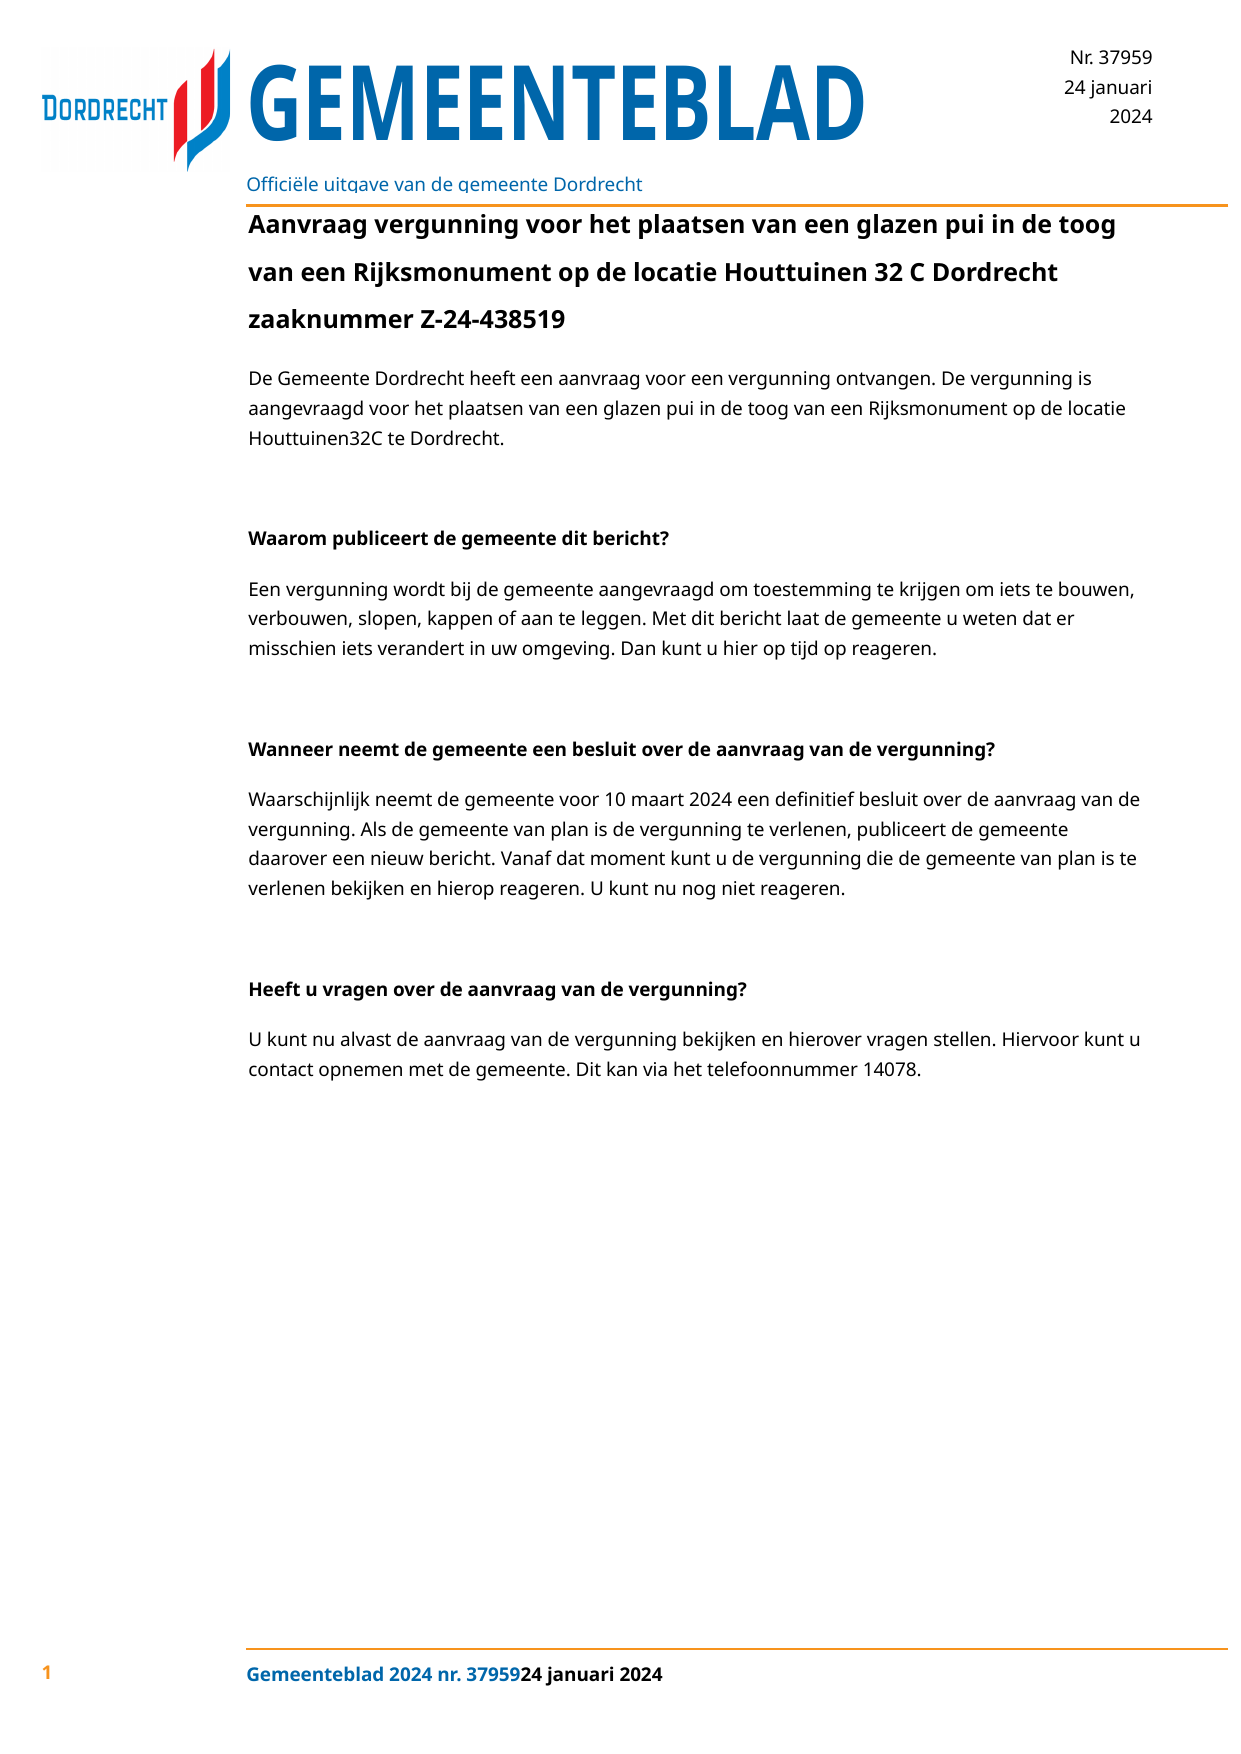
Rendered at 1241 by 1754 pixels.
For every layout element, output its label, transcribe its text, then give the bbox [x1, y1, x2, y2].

text Heeft u vragen over de aanvraag van de vergunning? [248, 976, 1152, 1002]
picture [41, 47, 231, 172]
text Een vergunning wordt bij de gemeente aangevraagd om toestemming te krijgen om iets te bouwen, verbouwen, slopen, kappen of aan te leggen. Met dit bericht laat de gemeente u weten dat er misschien iets verandert in uw omgeving. Dan kunt u hier op tijd op reageren. [248, 576, 1152, 661]
text De Gemeente Dordrecht heeft een aanvraag voor een vergunning ontvangen. De vergunning is aangevraagd voor het plaatsen van een glazen pui in de toog van een Rijksmonument op de locatie Houttuinen32C te Dordrecht. [248, 366, 1152, 450]
text Waarschijnlijk neemt de gemeente voor 10 maart 2024 een definitief besluit over de aanvraag van de vergunning. Als de gemeente van plan is de vergunning te verlenen, publiceert de gemeente daarover een nieuw bericht. Vanaf dat moment kunt u de vergunning die de gemeente van plan is te verlenen bekijken en hierop reageren. U kunt nu nog niet reageren. [248, 786, 1152, 901]
text Waarom publiceert de gemeente dit bericht? [248, 526, 1152, 551]
text Aanvraag vergunning voor het plaatsen van een glazen pui in de toog van een Rijksmonument op de locatie Houttuinen 32 C Dordrecht zaaknummer Z-24-438519 [248, 207, 1152, 336]
text Wanneer neemt de gemeente een besluit over de aanvraag van de vergunning? [248, 736, 1152, 762]
text U kunt nu alvast de aanvraag van de vergunning bekijken en hierover vragen stellen. Hiervoor kunt u contact opnemen met de gemeente. Dit kan via het telefoonnummer 14078. [248, 1026, 1152, 1082]
